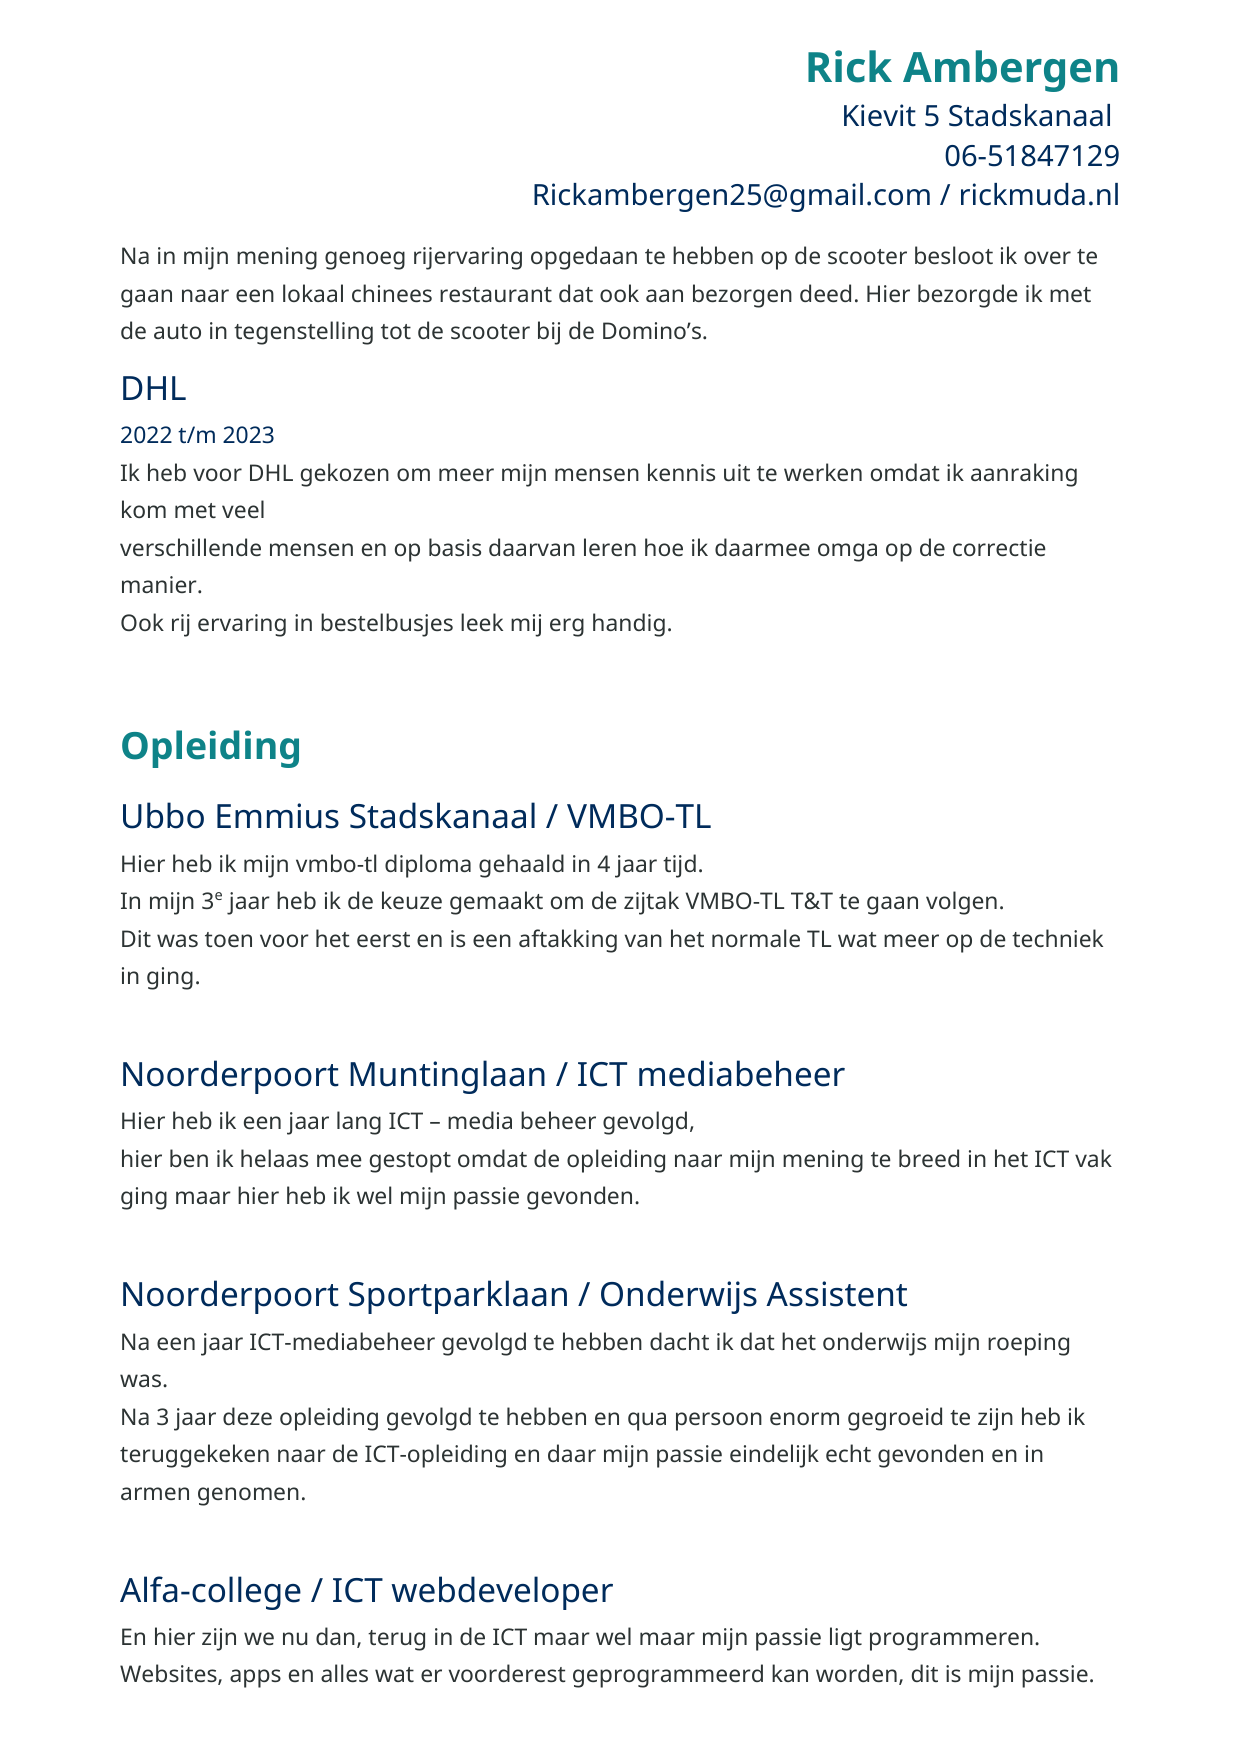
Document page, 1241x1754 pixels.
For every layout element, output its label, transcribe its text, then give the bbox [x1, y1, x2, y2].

text Na een jaar ICT-mediabeheer gevolgd te hebben dacht ik dat het onderwijs mijn roeping was. [120, 1326, 1120, 1394]
text En hier zijn we nu dan, terug in de ICT maar wel maar mijn passie ligt programmeren. Websites, apps en alles wat er voorderest geprogrammeerd kan worden, dit is mijn passie. [120, 1621, 1120, 1690]
text verschillende mensen en op basis daarvan leren hoe ik daarmee omga op de correctie manier. [120, 532, 1120, 601]
text Hier heb ik een jaar lang ICT – media beheer gevolgd, [120, 1105, 1120, 1137]
subtitle Ubbo Emmius Stadskanaal / VMBO-TL [120, 793, 1120, 838]
text Dit was toen voor het eerst en is een aftakking van het normale TL wat meer op de techniek in ging. [120, 922, 1120, 991]
text 2022 t/m 2023 [120, 419, 1120, 451]
text hier ben ik helaas mee gestopt omdat de opleiding naar mijn mening te breed in het ICT vak ging maar hier heb ik wel mijn passie gevonden. [120, 1143, 1120, 1212]
subtitle Alfa-college / ICT webdeveloper [120, 1566, 1120, 1612]
text Ook rij ervaring in bestelbusjes leek mij erg handig. [120, 607, 1120, 638]
text In mijn 3e jaar heb ik de keuze gemaakt om de zijtak VMBO-TL T&T te gaan volgen. [120, 885, 1120, 916]
text Na 3 jaar deze opleiding gevolgd te hebben en qua persoon enorm gegroeid te zijn heb ik teruggekeken naar de ICT-opleiding en daar mijn passie eindelijk echt gevonden en in armen genomen. [120, 1401, 1120, 1507]
subtitle Noorderpoort Sportparklaan / Onderwijs Assistent [120, 1271, 1120, 1317]
text Ik heb voor DHL gekozen om meer mijn mensen kennis uit te werken omdat ik aanraking kom met veel [120, 457, 1120, 526]
subtitle Opleiding [120, 719, 1120, 770]
text Hier heb ik mijn vmbo-tl diploma gehaald in 4 jaar tijd. [120, 847, 1120, 879]
subtitle Noorderpoort Muntinglaan / ICT mediabeheer [120, 1051, 1120, 1096]
subtitle DHL [120, 365, 1120, 410]
text Na in mijn mening genoeg rijervaring opgedaan te hebben op de scooter besloot ik over te gaan naar een lokaal chinees restaurant dat ook aan bezorgen deed. Hier bezorgde ik met de auto in tegenstelling tot de scooter bij de Domino’s. [120, 240, 1120, 346]
